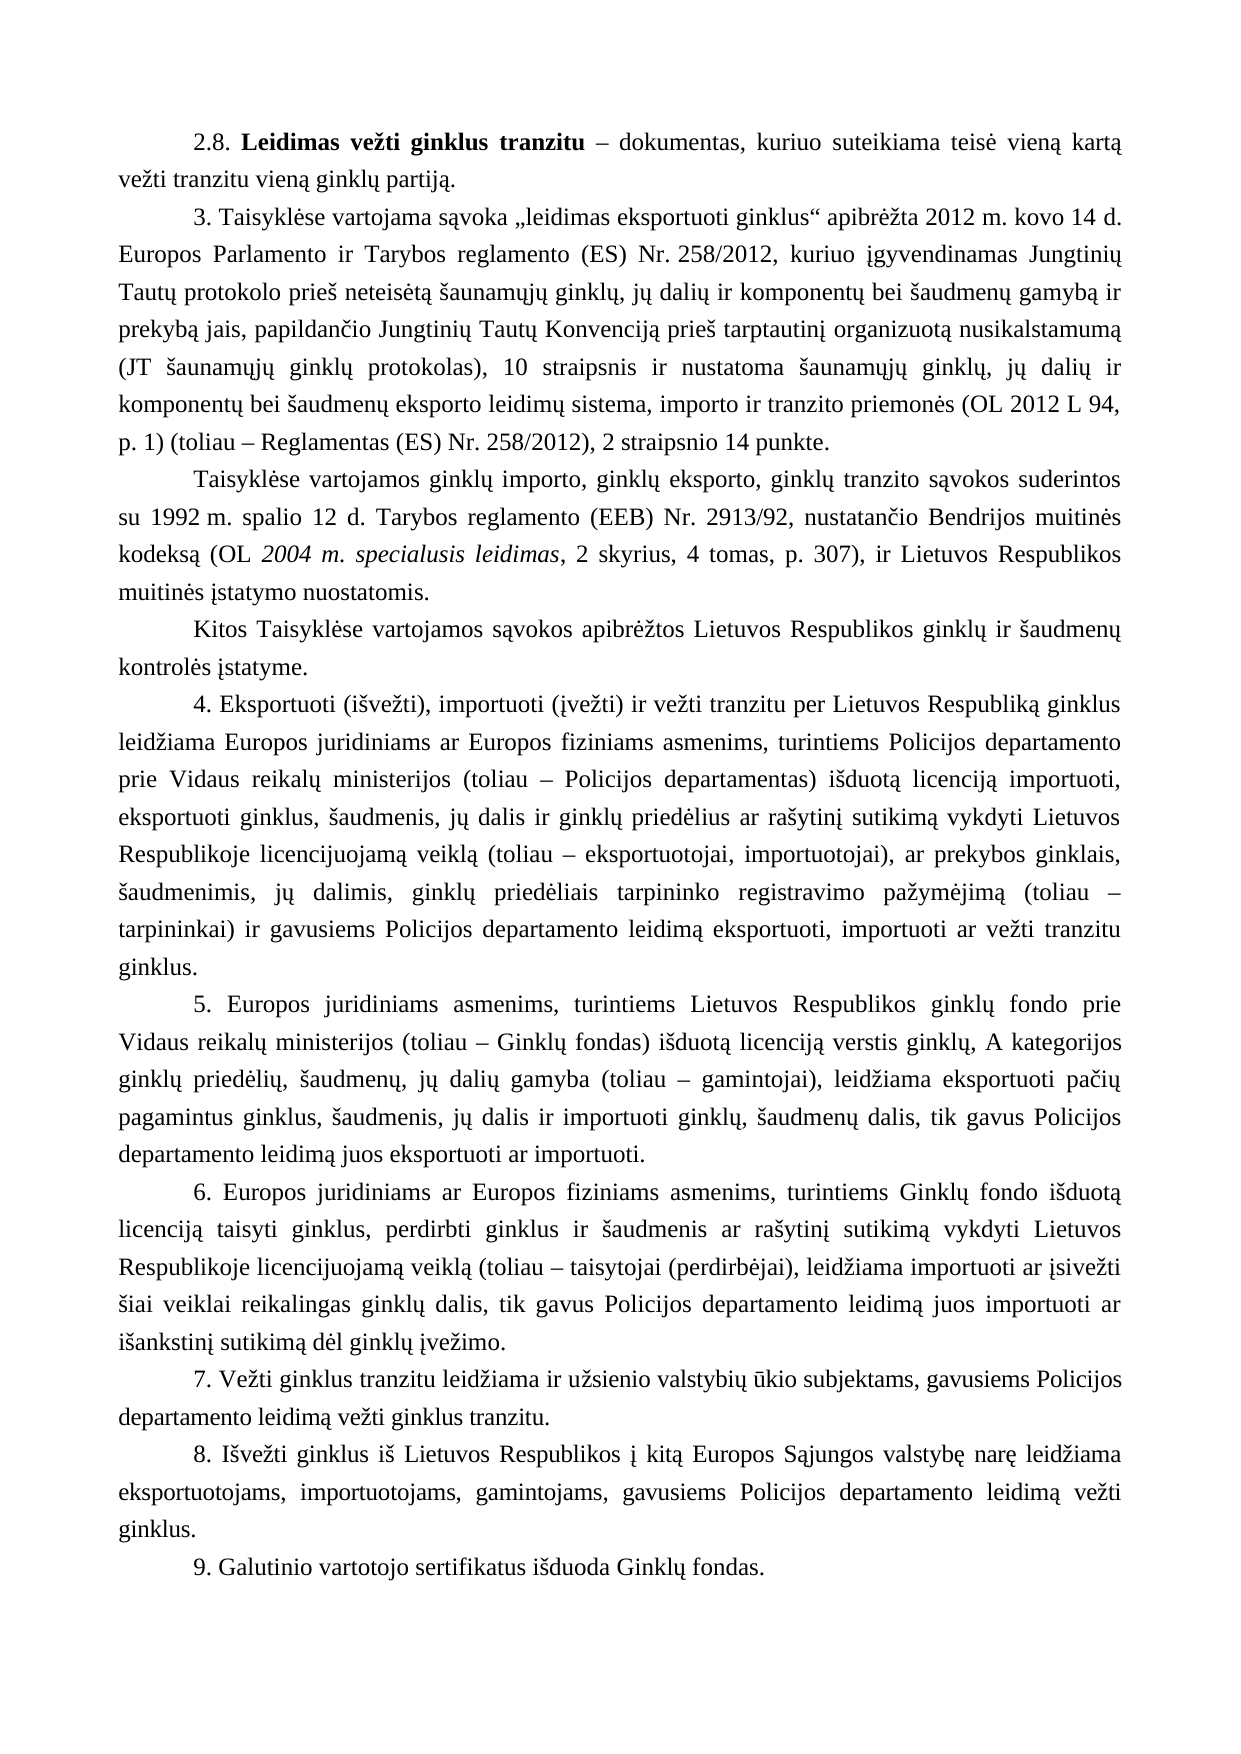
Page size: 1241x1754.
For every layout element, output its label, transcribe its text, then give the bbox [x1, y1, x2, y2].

text Taisyklėse vartojamos ginklų importo, ginklų eksporto, ginklų tranzito sąvokos suderintos su 1992 m. spalio 12 d. Tarybos reglamento (EEB) Nr. 2913/92, nustatančio Bendrijos muitinės kodeksą (OL 2004 m. specialusis leidimas, 2 skyrius, 4 tomas, p. 307), ir Lietuvos Respublikos muitinės įstatymo nuostatomis. [118, 456, 1122, 606]
text Kitos Taisyklėse vartojamos sąvokos apibrėžtos Lietuvos Respublikos ginklų ir šaudmenų kontrolės įstatyme. [118, 606, 1122, 681]
text 8. Išvežti ginklus iš Lietuvos Respublikos į kitą Europos Sąjungos valstybę narę leidžiama eksportuotojams, importuotojams, gamintojams, gavusiems Policijos departamento leidimą vežti ginklus. [118, 1431, 1122, 1543]
text 9. Galutinio vartotojo sertifikatus išduoda Ginklų fondas. [118, 1543, 1122, 1581]
text 5. Europos juridiniams asmenims, turintiems Lietuvos Respublikos ginklų fondo prie Vidaus reikalų ministerijos (toliau – Ginklų fondas) išduotą licenciją verstis ginklų, A kategorijos ginklų priedėlių, šaudmenų, jų dalių gamyba (toliau – gamintojai), leidžiama eksportuoti pačių pagamintus ginklus, šaudmenis, jų dalis ir importuoti ginklų, šaudmenų dalis, tik gavus Policijos departamento leidimą juos eksportuoti ar importuoti. [118, 981, 1122, 1168]
text 2.8. Leidimas vežti ginklus tranzitu – dokumentas, kuriuo suteikiama teisė vieną kartą vežti tranzitu vieną ginklų partiją. [118, 118, 1122, 193]
text 6. Europos juridiniams ar Europos fiziniams asmenims, turintiems Ginklų fondo išduotą licenciją taisyti ginklus, perdirbti ginklus ir šaudmenis ar rašytinį sutikimą vykdyti Lietuvos Respublikoje licencijuojamą veiklą (toliau – taisytojai (perdirbėjai), leidžiama importuoti ar įsivežti šiai veiklai reikalingas ginklų dalis, tik gavus Policijos departamento leidimą juos importuoti ar išankstinį sutikimą dėl ginklų įvežimo. [118, 1168, 1122, 1356]
text 3. Taisyklėse vartojama sąvoka „leidimas eksportuoti ginklus“ apibrėžta 2012 m. kovo 14 d. Europos Parlamento ir Tarybos reglamento (ES) Nr. 258/2012, kuriuo įgyvendinamas Jungtinių Tautų protokolo prieš neteisėtą šaunamųjų ginklų, jų dalių ir komponentų bei šaudmenų gamybą ir prekybą jais, papildančio Jungtinių Tautų Konvenciją prieš tarptautinį organizuotą nusikalstamumą (JT šaunamųjų ginklų protokolas), 10 straipsnis ir nustatoma šaunamųjų ginklų, jų dalių ir komponentų bei šaudmenų eksporto leidimų sistema, importo ir tranzito priemonės (OL 2012 L 94, p. 1) (toliau – Reglamentas (ES) Nr. 258/2012), 2 straipsnio 14 punkte. [118, 193, 1122, 456]
text 4. Eksportuoti (išvežti), importuoti (įvežti) ir vežti tranzitu per Lietuvos Respubliką ginklus leidžiama Europos juridiniams ar Europos fiziniams asmenims, turintiems Policijos departamento prie Vidaus reikalų ministerijos (toliau – Policijos departamentas) išduotą licenciją importuoti, eksportuoti ginklus, šaudmenis, jų dalis ir ginklų priedėlius ar rašytinį sutikimą vykdyti Lietuvos Respublikoje licencijuojamą veiklą (toliau – eksportuotojai, importuotojai), ar prekybos ginklais, šaudmenimis, jų dalimis, ginklų priedėliais tarpininko registravimo pažymėjimą (toliau – tarpininkai) ir gavusiems Policijos departamento leidimą eksportuoti, importuoti ar vežti tranzitu ginklus. [118, 681, 1122, 981]
text 7. Vežti ginklus tranzitu leidžiama ir užsienio valstybių ūkio subjektams, gavusiems Policijos departamento leidimą vežti ginklus tranzitu. [118, 1356, 1122, 1431]
